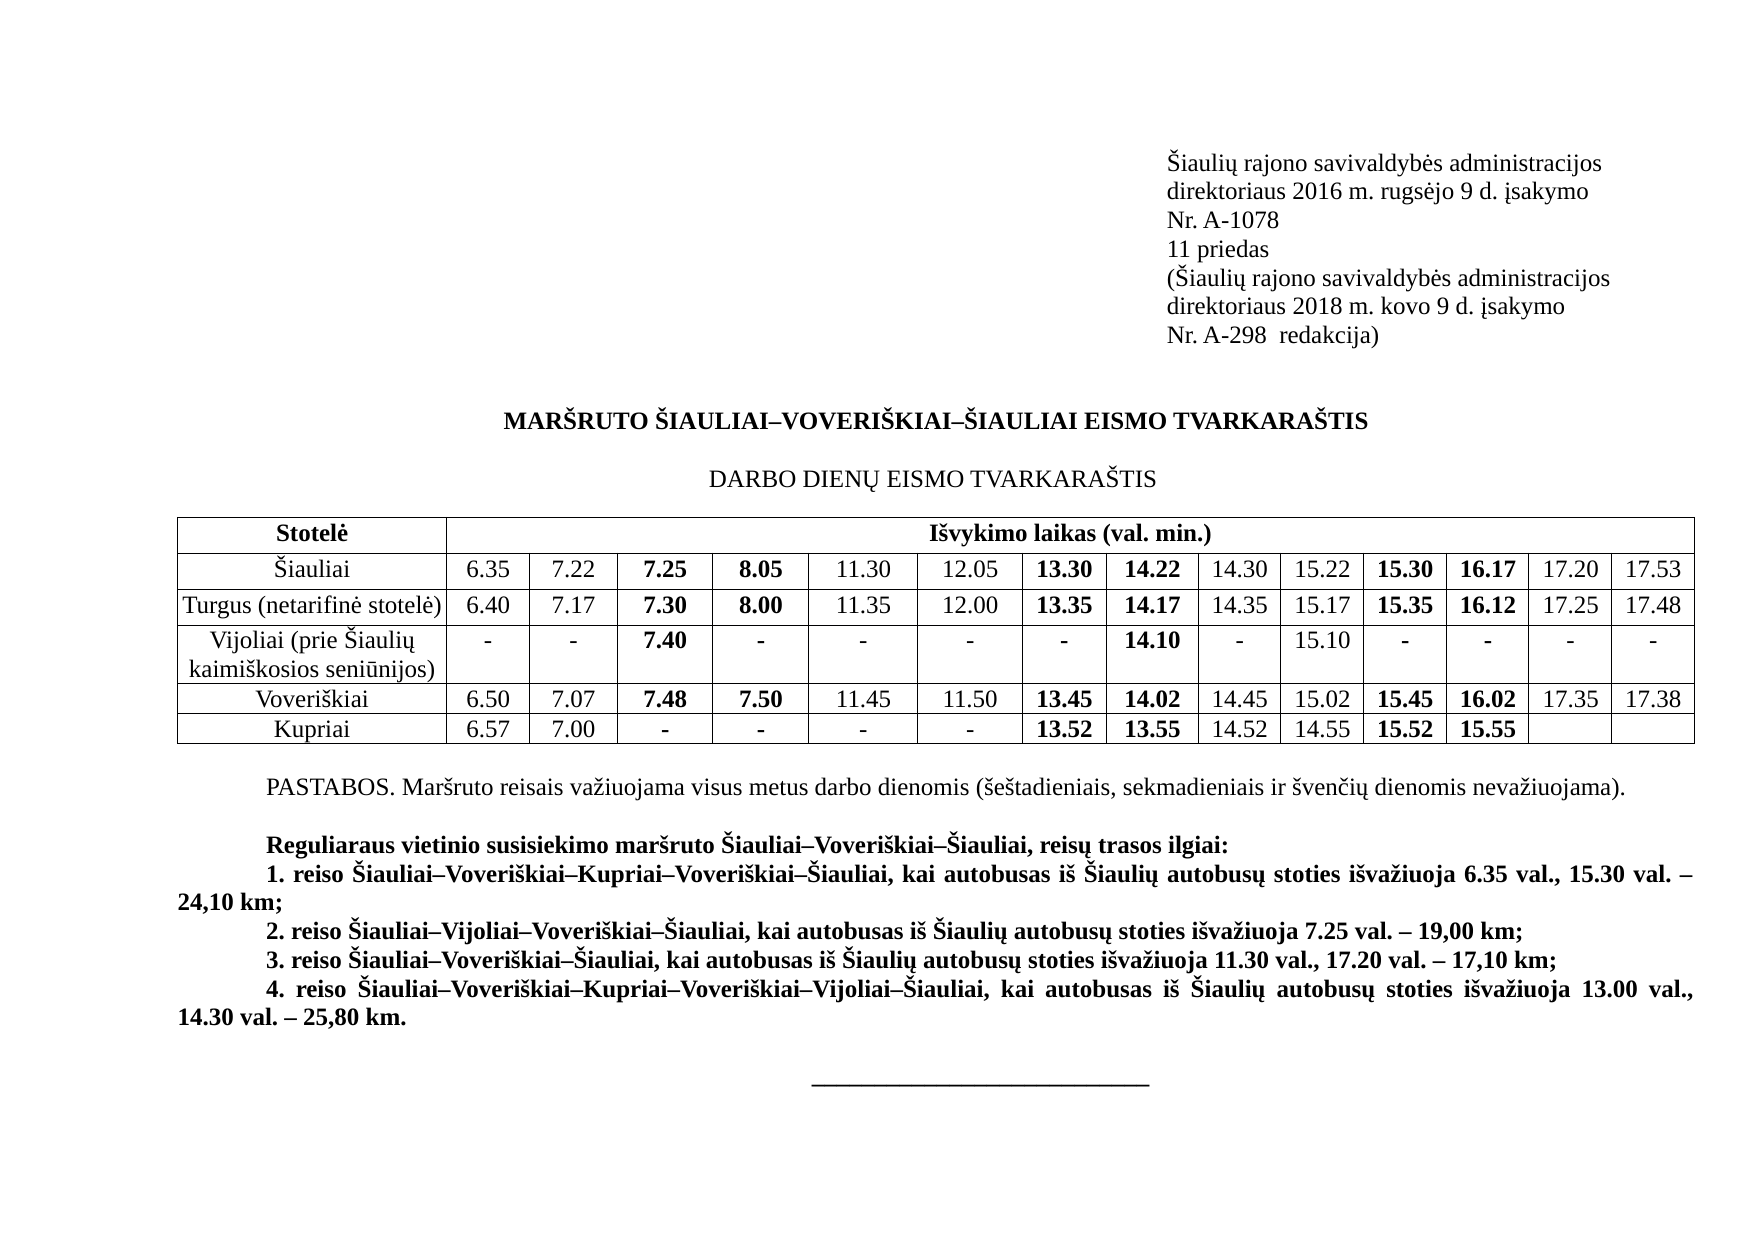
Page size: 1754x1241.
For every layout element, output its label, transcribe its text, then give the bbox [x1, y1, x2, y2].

table_cell 14.55 [1281, 714, 1363, 743]
table_cell - [713, 714, 808, 743]
table_cell 7.48 [618, 684, 712, 713]
table_cell 14.35 [1199, 590, 1280, 624]
table_cell 15.55 [1447, 714, 1528, 743]
table_cell 13.55 [1107, 714, 1198, 743]
table_cell 11.35 [809, 590, 917, 624]
text PASTABOS. Maršruto reisais važiuojama visus metus darbo dienomis (šeštadieniais, sekmadieniais ir švenčių dienomis nevažiuojama). [177, 772, 1695, 801]
table_cell 13.30 [1023, 554, 1106, 589]
table_cell 17.48 [1612, 590, 1694, 624]
table_cell 16.12 [1447, 590, 1528, 624]
table_cell - [918, 626, 1022, 683]
table_cell - [809, 714, 917, 743]
table_cell 17.53 [1612, 554, 1694, 589]
table_cell [1612, 714, 1694, 743]
table_cell 15.17 [1281, 590, 1363, 624]
text Reguliaraus vietinio susisiekimo maršruto Šiauliai–Voveriškiai–Šiauliai, reisų trasos ilgiai: [177, 830, 1695, 859]
table_cell Vijoliai (prie Šiaulių kaimiškosios seniūnijos) [178, 626, 446, 683]
table_header Stotelė [178, 518, 446, 553]
table_cell - [1364, 626, 1446, 683]
table_cell 14.45 [1199, 684, 1280, 713]
text 4. reiso Šiauliai–Voveriškiai–Kupriai–Voveriškiai–Vijoliai–Šiauliai, kai autobusas iš Šiaulių autobusų stoties išvažiuoja 13.00 val., 14.30 val. – 25,80 km. [177, 974, 1695, 1031]
table_cell - [618, 714, 712, 743]
table_cell 16.02 [1447, 684, 1528, 713]
table_cell - [713, 626, 808, 683]
table_cell Šiauliai [178, 554, 446, 589]
table_cell - [918, 714, 1022, 743]
text direktoriaus 2016 m. rugsėjo 9 d. įsakymo [1167, 176, 1695, 205]
text 2. reiso Šiauliai–Vijoliai–Voveriškiai–Šiauliai, kai autobusas iš Šiaulių autobusų stoties išvažiuoja 7.25 val. – 19,00 km; [177, 916, 1695, 945]
table_cell 7.25 [618, 554, 712, 589]
text (Šiaulių rajono savivaldybės administracijos [1167, 263, 1695, 291]
table_cell 15.30 [1364, 554, 1446, 589]
table_cell 15.02 [1281, 684, 1363, 713]
table_cell 7.50 [713, 684, 808, 713]
table_cell 17.20 [1529, 554, 1611, 589]
table_cell 13.52 [1023, 714, 1106, 743]
table_cell 12.00 [918, 590, 1022, 624]
text Nr. A-298 redakcija) [1167, 320, 1695, 349]
table_cell Voveriškiai [178, 684, 446, 713]
table_cell 14.17 [1107, 590, 1198, 624]
table_cell 13.45 [1023, 684, 1106, 713]
table_cell 12.05 [918, 554, 1022, 589]
text 3. reiso Šiauliai–Voveriškiai–Šiauliai, kai autobusas iš Šiaulių autobusų stoties išvažiuoja 11.30 val., 17.20 val. – 17,10 km; [177, 945, 1695, 974]
text 1. reiso Šiauliai–Voveriškiai–Kupriai–Voveriškiai–Šiauliai, kai autobusas iš Šiaulių autobusų stoties išvažiuoja 6.35 val., 15.30 val. – 24,10 km; [177, 859, 1695, 916]
table_cell 11.45 [809, 684, 917, 713]
table_cell - [1612, 626, 1694, 683]
table_cell - [1447, 626, 1528, 683]
table_cell 17.25 [1529, 590, 1611, 624]
table_cell 13.35 [1023, 590, 1106, 624]
table_cell Kupriai [178, 714, 446, 743]
text ___________________________ [177, 1060, 1695, 1089]
text Šiaulių rajono savivaldybės administracijos [1167, 148, 1695, 176]
table_cell 15.45 [1364, 684, 1446, 713]
table_cell 11.50 [918, 684, 1022, 713]
text MARŠRUTO ŠIAULIAI–VOVERIŠKIAI–ŠIAULIAI EISMO TVARKARAŠTIS [177, 406, 1695, 435]
table_cell - [809, 626, 917, 683]
table_cell - [1023, 626, 1106, 683]
table_cell 7.07 [530, 684, 617, 713]
table_cell [1529, 714, 1611, 743]
table_cell 15.22 [1281, 554, 1363, 589]
table_cell 14.10 [1107, 626, 1198, 683]
table_cell 7.17 [530, 590, 617, 624]
table_cell 14.02 [1107, 684, 1198, 713]
table_cell Turgus (netarifinė stotelė) [178, 590, 446, 624]
table_cell 6.50 [447, 684, 529, 713]
table_cell 16.17 [1447, 554, 1528, 589]
table_cell 7.40 [618, 626, 712, 683]
table_cell 7.30 [618, 590, 712, 624]
text DARBO DIENŲ EISMO TVARKARAŠTIS [177, 464, 1695, 493]
table_cell 15.10 [1281, 626, 1363, 683]
table_header Išvykimo laikas (val. min.) [447, 518, 1694, 553]
table_cell 6.57 [447, 714, 529, 743]
table_cell 17.38 [1612, 684, 1694, 713]
table_cell 6.35 [447, 554, 529, 589]
table_cell 14.22 [1107, 554, 1198, 589]
table_cell 7.22 [530, 554, 617, 589]
table_cell 6.40 [447, 590, 529, 624]
table_cell 15.52 [1364, 714, 1446, 743]
table_cell 11.30 [809, 554, 917, 589]
table_cell 8.05 [713, 554, 808, 589]
text 11 priedas [1167, 234, 1695, 263]
table_cell - [530, 626, 617, 683]
table_cell - [1199, 626, 1280, 683]
table_cell 7.00 [530, 714, 617, 743]
table_cell 17.35 [1529, 684, 1611, 713]
text direktoriaus 2018 m. kovo 9 d. įsakymo [1167, 291, 1695, 320]
table_cell 14.30 [1199, 554, 1280, 589]
table_cell 14.52 [1199, 714, 1280, 743]
table_cell 15.35 [1364, 590, 1446, 624]
text Nr. A-1078 [1167, 205, 1695, 234]
table_cell - [447, 626, 529, 683]
table_cell - [1529, 626, 1611, 683]
table_cell 8.00 [713, 590, 808, 624]
